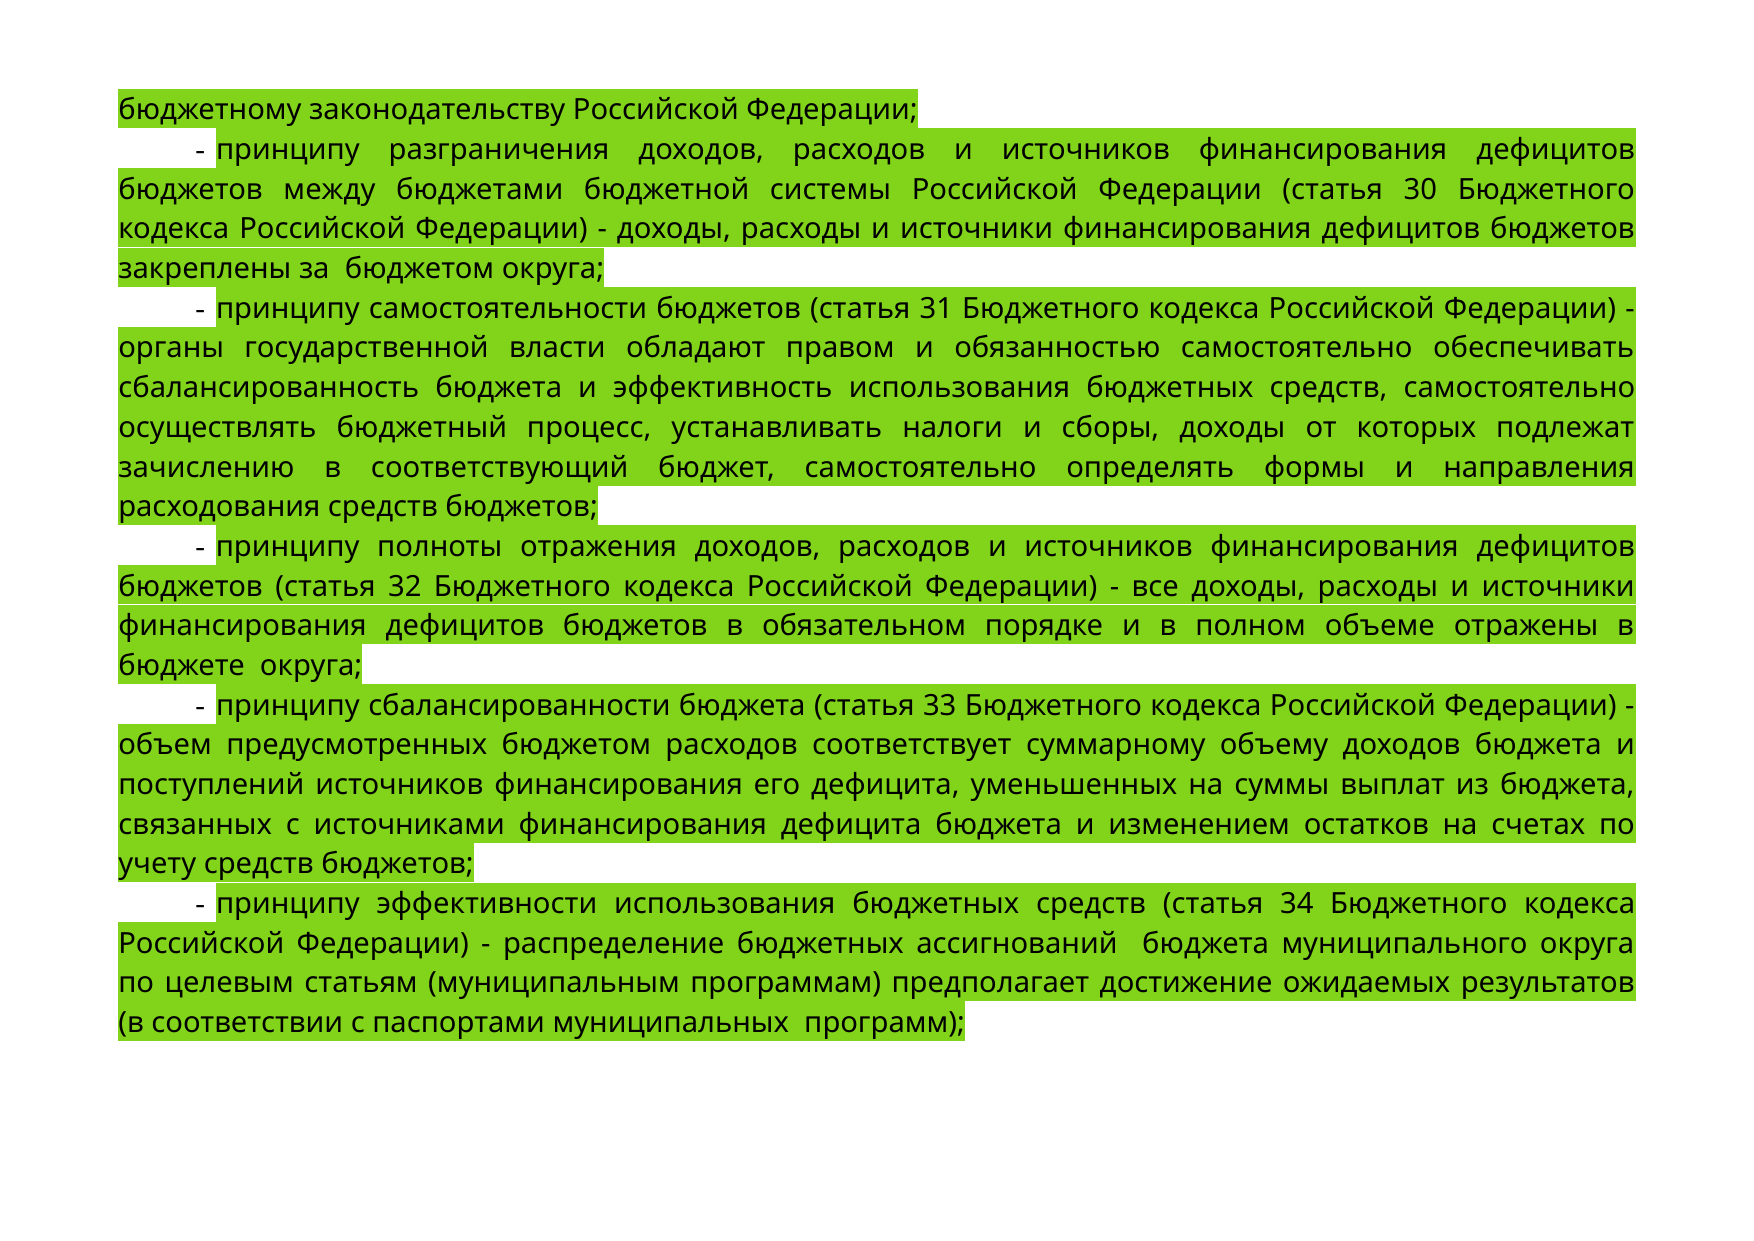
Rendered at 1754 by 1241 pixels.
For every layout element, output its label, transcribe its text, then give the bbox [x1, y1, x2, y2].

list принципу самостоятельности бюджетов (статья 31 Бюджетного кодекса Российской Федерации) - органы государственной власти обладают правом и обязанностью самостоятельно обеспечивать сбалансированность бюджета и эффективность использования бюджетных средств, самостоятельно осуществлять бюджетный процесс, устанавливать налоги и сборы, доходы от которых подлежат зачислению в соответствующий бюджет, самостоятельно определять формы и направления расходования средств бюджетов; [118, 287, 1636, 525]
list принципу эффективности использования бюджетных средств (статья 34 Бюджетного кодекса Российской Федерации) - распределение бюджетных ассигнований бюджета муниципального округа по целевым статьям (муниципальным программам) предполагает достижение ожидаемых результатов (в соответствии с паспортами муниципальных программ); [118, 882, 1636, 1041]
list принципу сбалансированности бюджета (статья 33 Бюджетного кодекса Российской Федерации) - объем предусмотренных бюджетом расходов соответствует суммарному объему доходов бюджета и поступлений источников финансирования его дефицита, уменьшенных на суммы выплат из бюджета, связанных с источниками финансирования дефицита бюджета и изменением остатков на счетах по учету средств бюджетов; [118, 684, 1636, 882]
list принципу разграничения доходов, расходов и источников финансирования дефицитов бюджетов между бюджетами бюджетной системы Российской Федерации (статья 30 Бюджетного кодекса Российской Федерации) - доходы, расходы и источники финансирования дефицитов бюджетов закреплены за бюджетом округа; [118, 128, 1636, 287]
list бюджетному законодательству Российской Федерации; [118, 89, 1636, 128]
list принципу полноты отражения доходов, расходов и источников финансирования дефицитов бюджетов (статья 32 Бюджетного кодекса Российской Федерации) - все доходы, расходы и источники финансирования дефицитов бюджетов в обязательном порядке и в полном объеме отражены в бюджете округа; [118, 525, 1636, 684]
